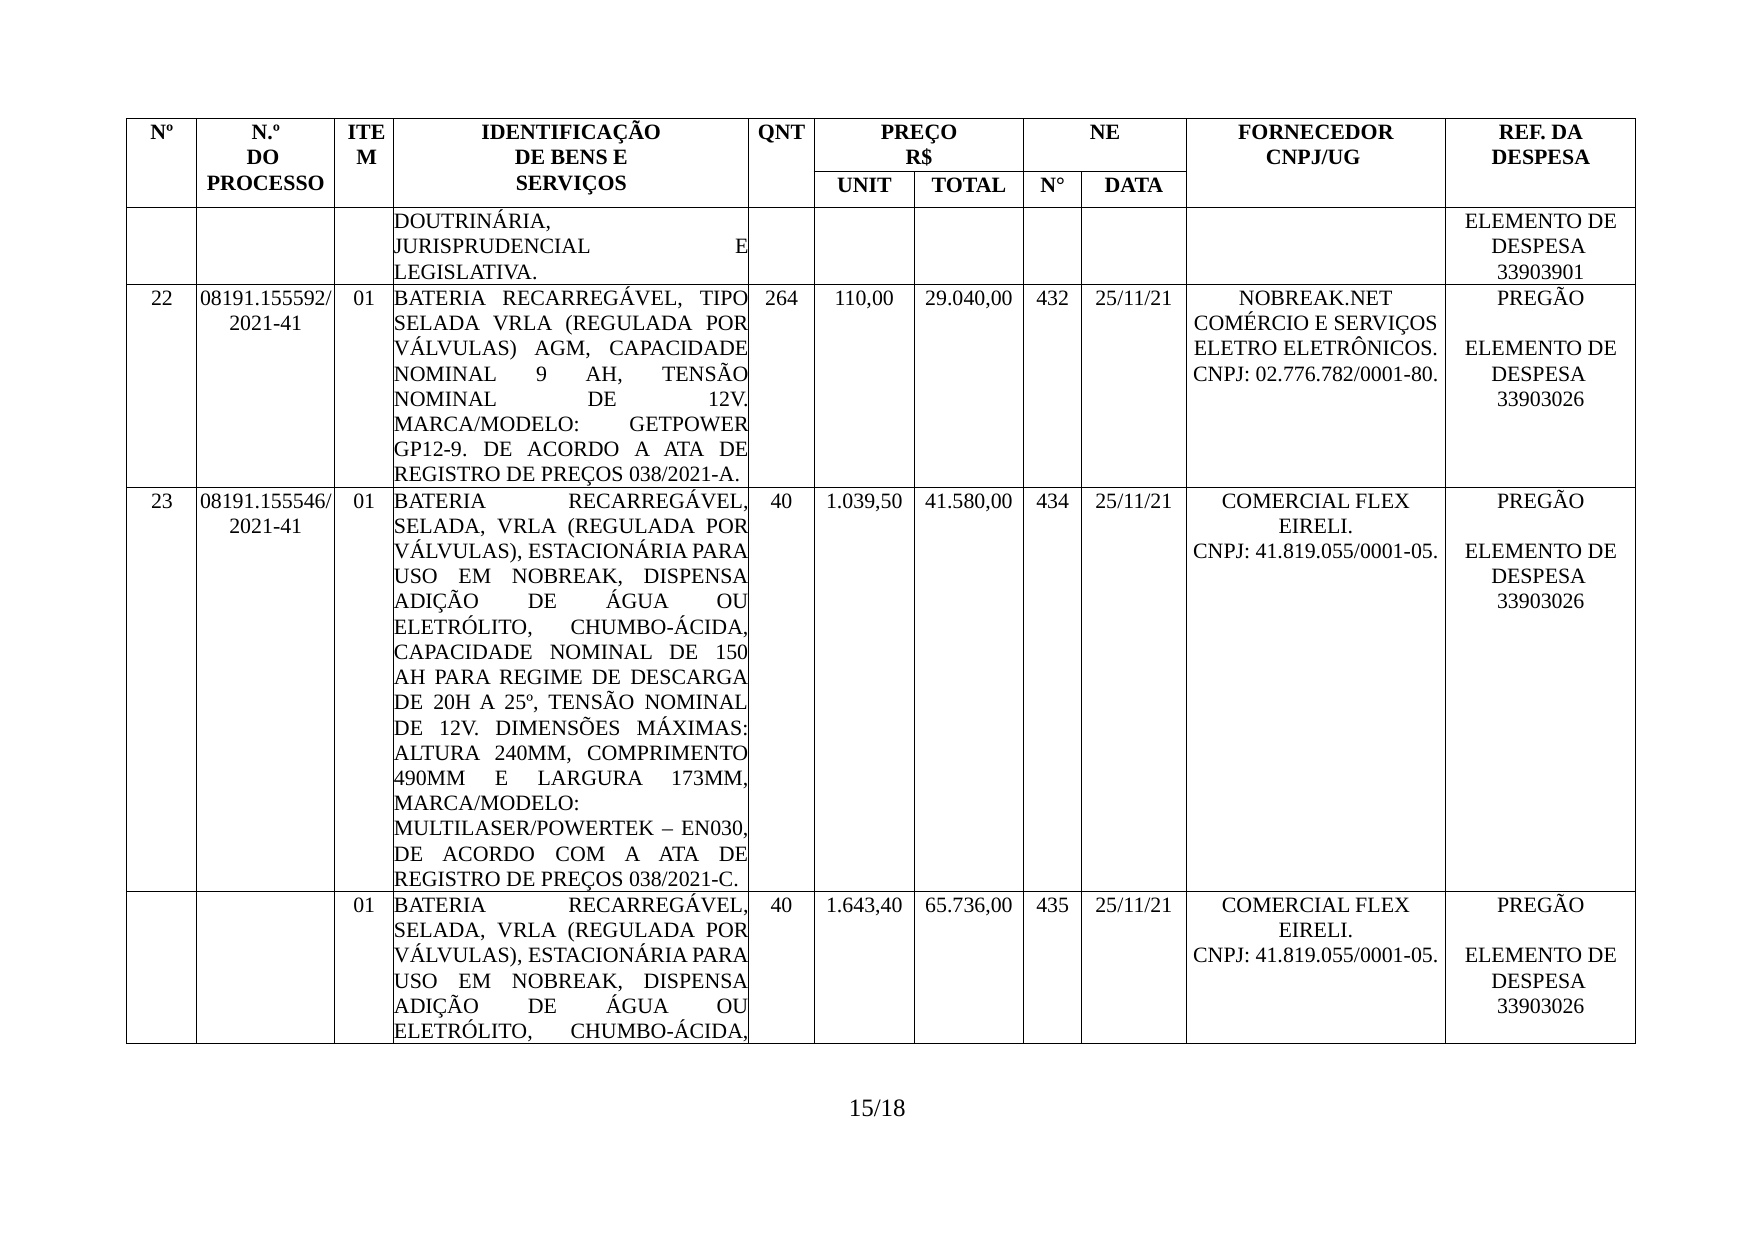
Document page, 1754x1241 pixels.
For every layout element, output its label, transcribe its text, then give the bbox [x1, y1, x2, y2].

table_cell [127, 892, 196, 1043]
table_header N.º DO PROCESSO [197, 119, 334, 207]
table_cell 40 [749, 892, 814, 1043]
table_header ITEM [335, 119, 393, 207]
table_cell 22 [127, 285, 196, 487]
table_cell [1082, 208, 1186, 284]
table_cell PREGÃO ELEMENTO DE DESPESA 33903026 [1446, 488, 1635, 891]
table_header Nº [127, 119, 196, 207]
table_cell [197, 892, 334, 1043]
table_cell 23 [127, 488, 196, 891]
table_cell BATERIA RECARREGÁVEL, SELADA, VRLA (REGULADA POR VÁLVULAS), ESTACIONÁRIA PARA USO EM NOBREAK, DISPENSA ADIÇÃO DE ÁGUA OU ELETRÓLITO, CHUMBO-ÁCIDA, CAPACIDADE NOMINAL DE 150 AH PARA REGIME DE DESCARGA DE 20H A 25º, TENSÃO NOMINAL DE 12V. DIMENSÕES MÁXIMAS: ALTURA 240MM, COMPRIMENTO 490MM E LARGURA 173MM, MARCA/MODELO: MULTILASER/POWERTEK – EN030, DE ACORDO COM A ATA DE REGISTRO DE PREÇOS 038/2021-C. [394, 488, 748, 891]
table_cell 01 [335, 285, 393, 487]
table_cell ELEMENTO DE DESPESA 33903901 [1446, 208, 1635, 284]
table_header IDENTIFICAÇÃO DE BENS E SERVIÇOS [394, 119, 748, 207]
table_cell 264 [749, 285, 814, 487]
table_cell 01 [335, 892, 393, 1043]
table_cell 432 [1024, 285, 1081, 487]
table_cell DOUTRINÁRIA, JURISPRUDENCIAL E LEGISLATIVA. [394, 208, 748, 284]
table_cell COMERCIAL FLEX EIRELI. CNPJ: 41.819.055/0001-05. [1187, 892, 1445, 1043]
table_cell 25/11/21 [1082, 892, 1186, 1043]
table_cell 1.039,50 [815, 488, 914, 891]
table_cell 08191.155592/2021-41 [197, 285, 334, 487]
table_cell COMERCIAL FLEX EIRELI. CNPJ: 41.819.055/0001-05. [1187, 488, 1445, 891]
table_cell PREGÃO ELEMENTO DE DESPESA 33903026 [1446, 285, 1635, 487]
table_cell N° [1024, 172, 1081, 207]
table_cell BATERIA RECARREGÁVEL, SELADA, VRLA (REGULADA POR VÁLVULAS), ESTACIONÁRIA PARA USO EM NOBREAK, DISPENSA ADIÇÃO DE ÁGUA OU ELETRÓLITO, CHUMBO-ÁCIDA, [394, 892, 748, 1043]
table_cell PREGÃO ELEMENTO DE DESPESA 33903026 [1446, 892, 1635, 1043]
table_cell UNIT [815, 172, 914, 207]
table_cell [915, 208, 1023, 284]
table_cell NOBREAK.NET COMÉRCIO E SERVIÇOS ELETRO ELETRÔNICOS. CNPJ: 02.776.782/0001-80. [1187, 285, 1445, 487]
table_cell 1.643,40 [815, 892, 914, 1043]
table_cell 08191.155546/2021-41 [197, 488, 334, 891]
table_cell BATERIA RECARREGÁVEL, TIPO SELADA VRLA (REGULADA POR VÁLVULAS) AGM, CAPACIDADE NOMINAL 9 AH, TENSÃO NOMINAL DE 12V. MARCA/MODELO: GETPOWER GP12-9. DE ACORDO A ATA DE REGISTRO DE PREÇOS 038/2021-A. [394, 285, 748, 487]
table_cell 01 [335, 488, 393, 891]
table_cell 41.580,00 [915, 488, 1023, 891]
table_cell 65.736,00 [915, 892, 1023, 1043]
table_cell [335, 208, 393, 284]
table_header PREÇO R$ [815, 119, 1023, 171]
table_cell TOTAL [915, 172, 1023, 207]
table_cell [127, 208, 196, 284]
table_header FORNECEDOR CNPJ/UG [1187, 119, 1445, 207]
table_cell 29.040,00 [915, 285, 1023, 487]
table_cell DATA [1082, 172, 1186, 207]
table_cell 110,00 [815, 285, 914, 487]
table_cell 435 [1024, 892, 1081, 1043]
table_cell 25/11/21 [1082, 285, 1186, 487]
table_header NE [1024, 119, 1186, 171]
table_cell [197, 208, 334, 284]
table_cell 40 [749, 488, 814, 891]
table_header QNT [749, 119, 814, 207]
table_cell 434 [1024, 488, 1081, 891]
table_cell [1024, 208, 1081, 284]
table_header REF. DA DESPESA [1446, 119, 1635, 207]
table_cell [1187, 208, 1445, 284]
table_cell [815, 208, 914, 284]
table_cell 25/11/21 [1082, 488, 1186, 891]
table_cell [749, 208, 814, 284]
